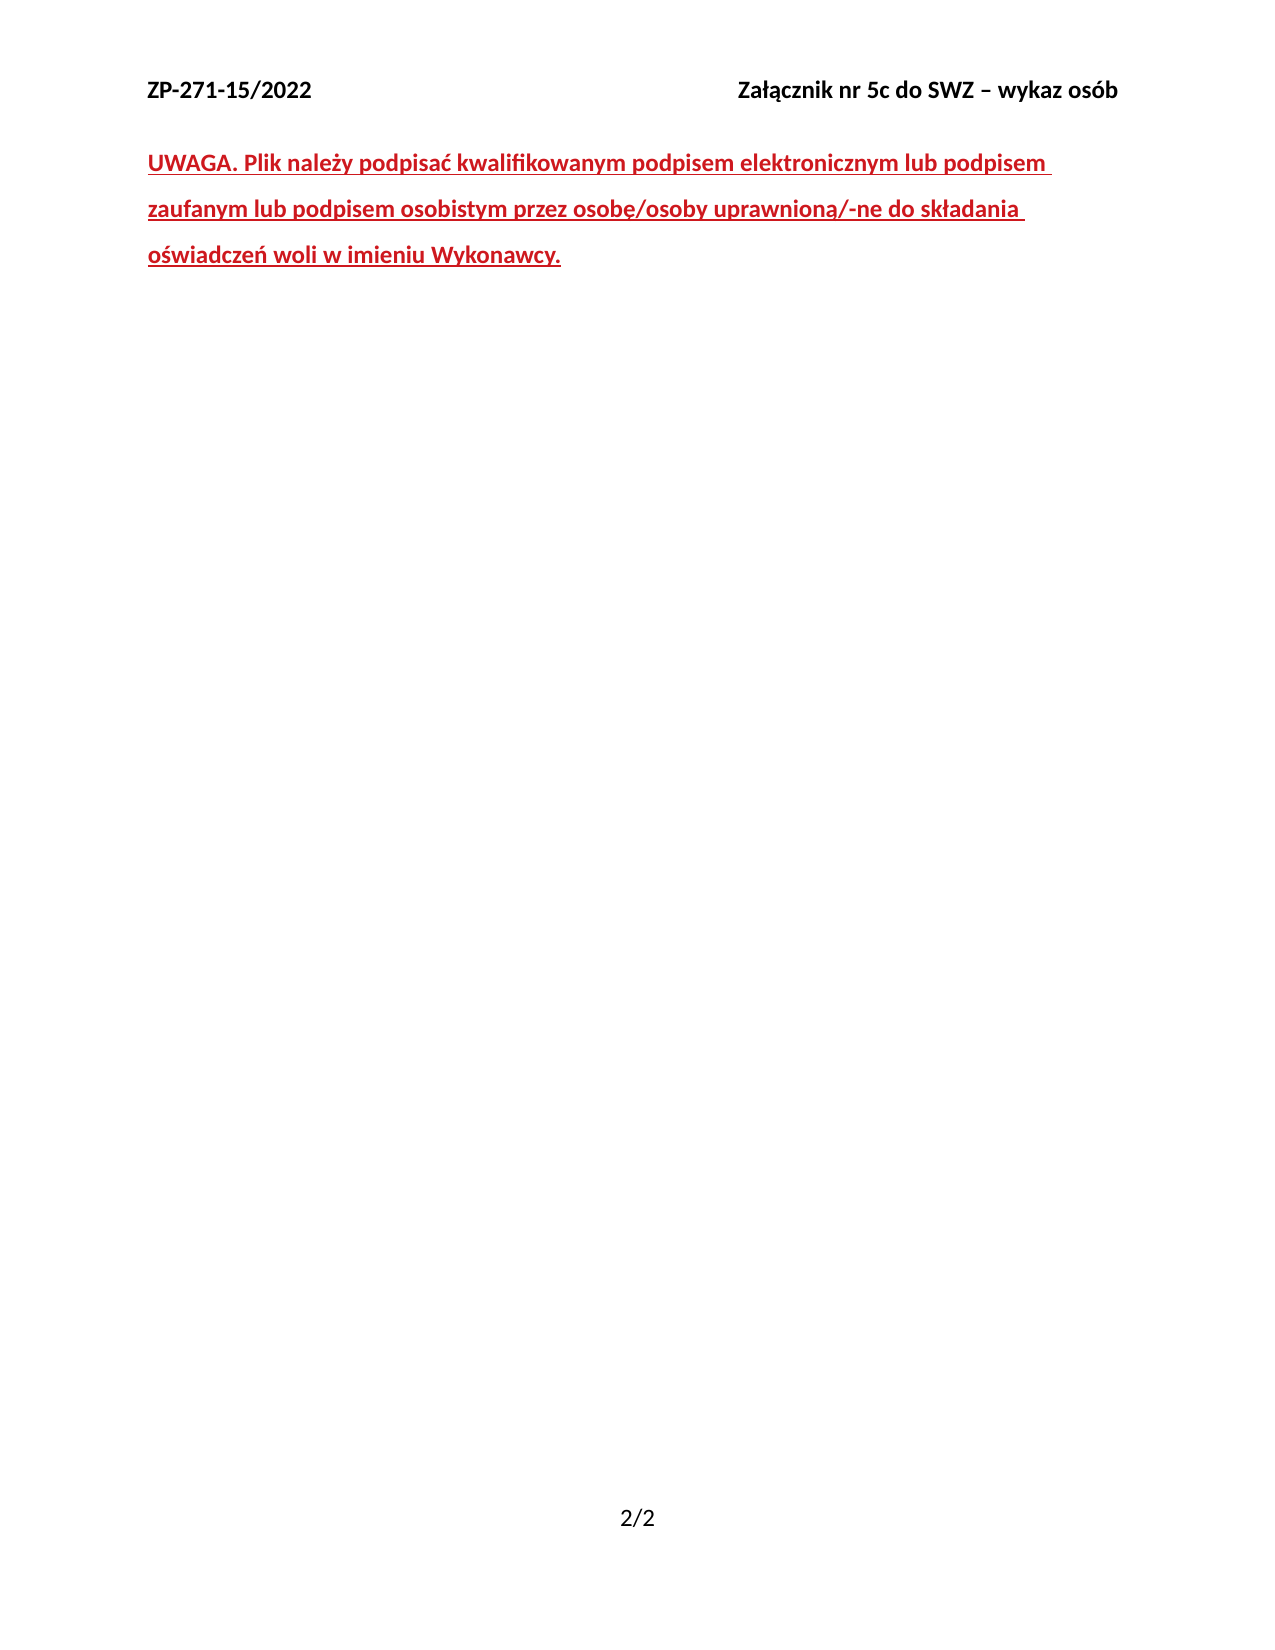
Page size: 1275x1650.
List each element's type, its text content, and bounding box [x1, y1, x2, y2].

text UWAGA. Plik należy podpisać kwalifikowanym podpisem elektronicznym lub podpisem zaufanym lub podpisem osobistym przez osobę/osoby uprawnioną/-ne do składania oświadczeń woli w imieniu Wykonawcy. [148, 148, 1127, 269]
